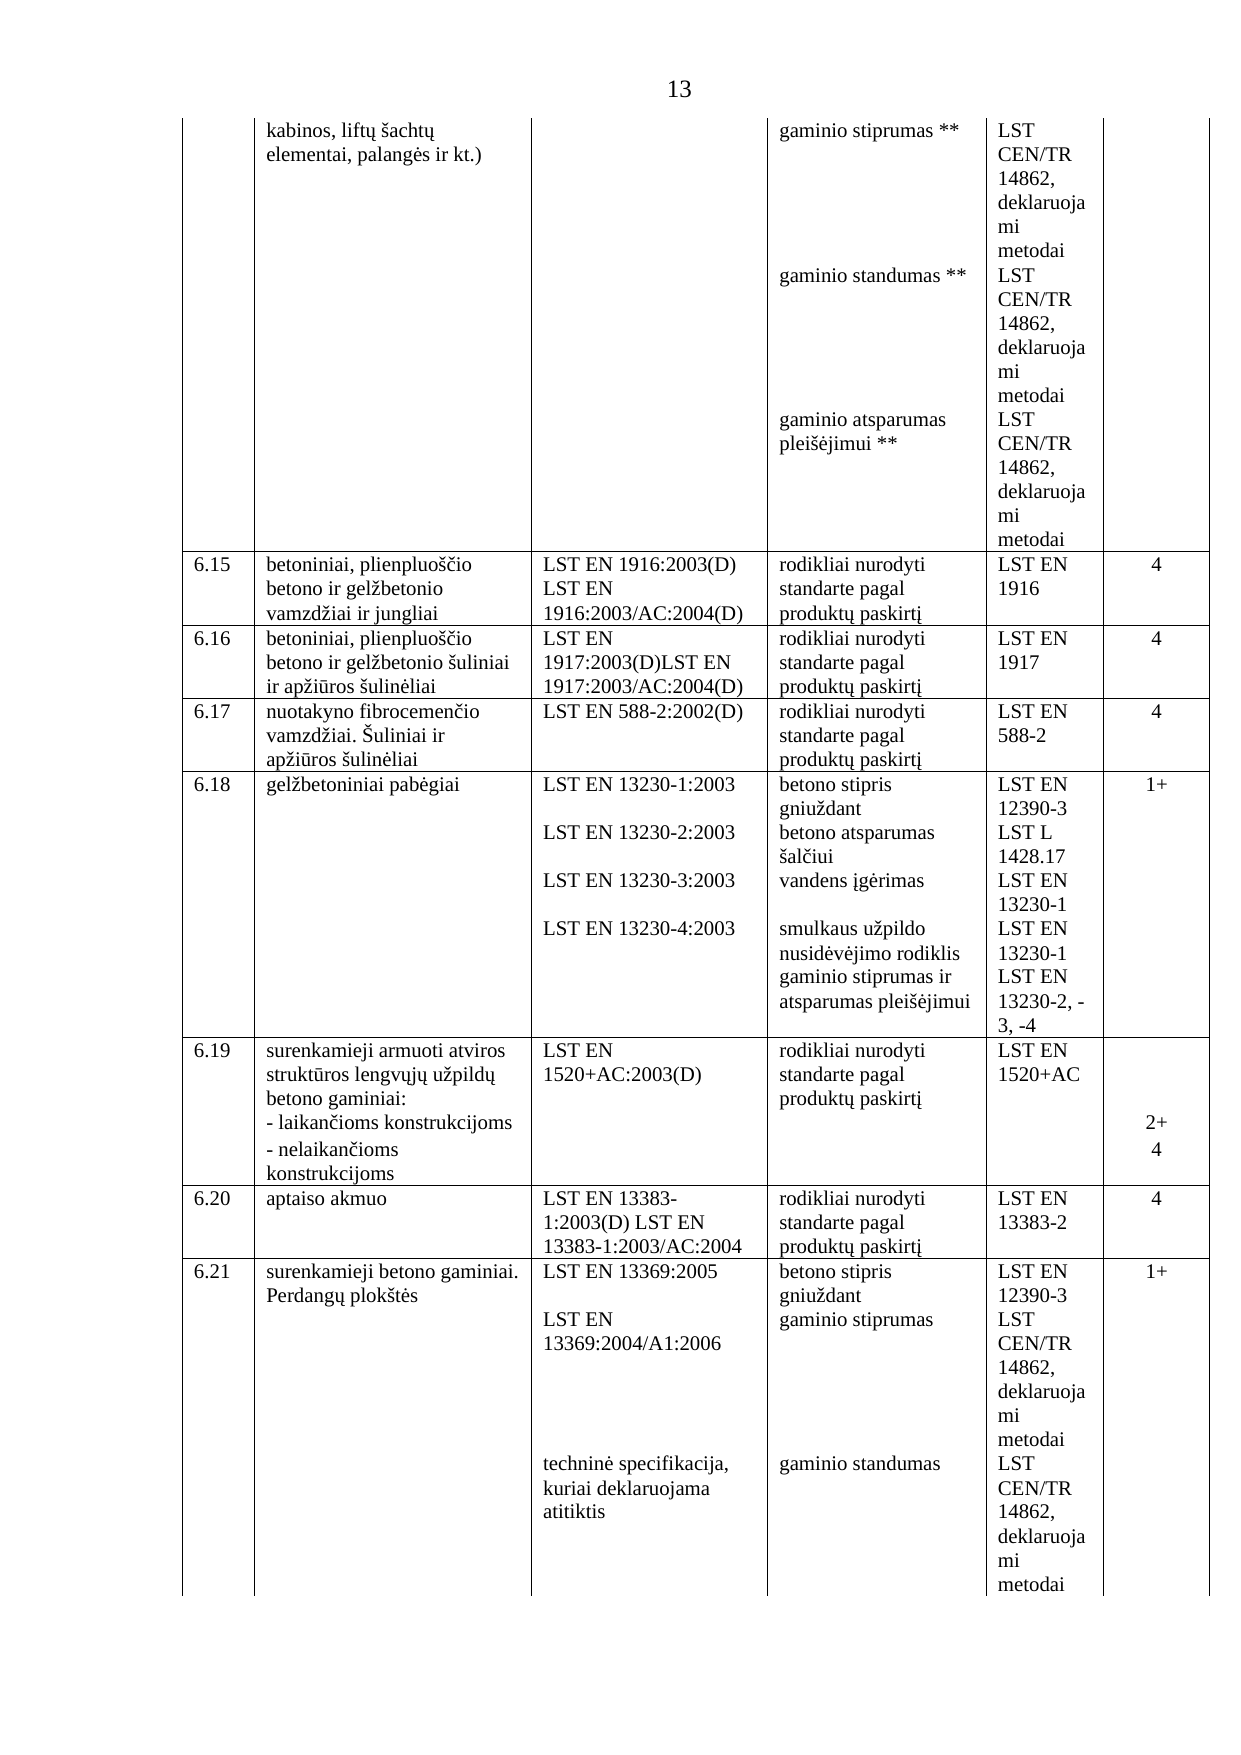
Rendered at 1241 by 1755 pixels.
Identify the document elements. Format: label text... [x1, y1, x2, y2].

table_cell 4 [1104, 626, 1209, 698]
table_cell LST EN 12390-3 [987, 772, 1103, 820]
table_cell LST EN 13383-1:2003(D) LST EN 13383-1:2003/AC:2004 [532, 1186, 767, 1258]
table_cell LST EN 13369:2004/A1:2006 [532, 1307, 767, 1451]
table_cell [255, 916, 531, 964]
table_cell LST CEN/TR 14862, deklaruojami metodai [987, 1307, 1103, 1451]
table_cell gaminio stiprumas ir atsparumas pleišėjimui [768, 965, 986, 1037]
table_cell LST EN 1917:2003(D)LST EN 1917:2003/AC:2004(D) [532, 626, 767, 698]
table_cell LST CEN/TR 14862, deklaruojami metodai [987, 407, 1103, 551]
table_cell gaminio standumas [768, 1451, 986, 1596]
table_cell LST EN 588-2 [987, 699, 1103, 771]
table_cell betono stipris gniuždant [768, 772, 986, 820]
table_cell [183, 1307, 254, 1451]
table_cell surenkamieji betono gaminiai. Perdangų plokštės [255, 1259, 531, 1596]
table_cell gaminio atsparumas pleišėjimui ** [768, 407, 986, 551]
table_cell 1+ [1104, 772, 1209, 820]
table_cell [532, 965, 767, 1037]
table_cell [183, 1451, 254, 1596]
table_cell [987, 1136, 1103, 1184]
table_cell betono stipris gniuždant [768, 1259, 986, 1307]
table_cell [1104, 868, 1209, 916]
table_cell 4 [1104, 1136, 1209, 1184]
table_cell - laikančioms konstrukcijoms [255, 1110, 531, 1136]
table_cell [183, 916, 254, 964]
table_cell techninė specifikacija, kuriai deklaruojama atitiktis [532, 1451, 767, 1596]
table_cell 4 [1104, 552, 1209, 624]
table_cell LST EN 588-2:2002(D) [532, 699, 767, 771]
table_cell rodikliai nurodyti standarte pagal produktų paskirtį [768, 699, 986, 771]
table_cell [1104, 916, 1209, 964]
table_cell betono atsparumas šalčiui [768, 820, 986, 868]
table_cell LST EN 12390-3 [987, 1259, 1103, 1307]
table_cell [183, 820, 254, 868]
table_cell [1104, 965, 1209, 1037]
table_cell [768, 1136, 986, 1184]
table_cell [183, 1110, 254, 1136]
table_cell vandens įgėrimas [768, 868, 986, 916]
table_cell LST EN 13230-1:2003 [532, 772, 767, 820]
table_cell [255, 868, 531, 916]
table_cell [1104, 1038, 1209, 1110]
table_cell rodikliai nurodyti standarte pagal produktų paskirtį [768, 626, 986, 698]
table_cell LST EN 13383-2 [987, 1186, 1103, 1258]
table_cell rodikliai nurodyti standarte pagal produktų paskirtį [768, 552, 986, 624]
table_cell [532, 1110, 767, 1136]
table_cell [183, 868, 254, 916]
table_cell - nelaikančioms konstrukcijoms [255, 1136, 531, 1184]
table_cell [532, 118, 767, 262]
table_cell 4 [1104, 1186, 1209, 1258]
table_cell [183, 118, 254, 262]
table_cell betoniniai, plienpluoščio betono ir gelžbetonio vamzdžiai ir jungliai [255, 552, 531, 624]
table_cell 6.18 [183, 772, 254, 820]
table_cell [1104, 263, 1209, 407]
table_cell [255, 820, 531, 868]
table_cell LST EN 1520+AC:2003(D) [532, 1038, 767, 1110]
table_cell LST CEN/TR 14862, deklaruojami metodai [987, 1451, 1103, 1596]
table_cell LST EN 13230-3:2003 [532, 868, 767, 916]
table_cell [768, 1110, 986, 1136]
table_cell LST CEN/TR 14862, deklaruojami metodai [987, 263, 1103, 407]
table_cell LST EN 13230-4:2003 [532, 916, 767, 964]
table_cell [532, 407, 767, 551]
table_cell LST EN 1916 [987, 552, 1103, 624]
table_cell [183, 1136, 254, 1184]
table_cell betoniniai, plienpluoščio betono ir gelžbetonio šuliniai ir apžiūros šulinėliai [255, 626, 531, 698]
table_cell [255, 263, 531, 407]
table_cell 6.15 [183, 552, 254, 624]
table_cell kabinos, liftų šachtų elementai, palangės ir kt.) [255, 118, 531, 262]
table_cell gaminio stiprumas ** [768, 118, 986, 262]
table_cell [183, 965, 254, 1037]
table_cell 6.20 [183, 1186, 254, 1258]
table_cell LST EN 13369:2005 [532, 1259, 767, 1307]
table_cell LST L 1428.17 [987, 820, 1103, 868]
table_cell LST EN 1916:2003(D) LST EN 1916:2003/AC:2004(D) [532, 552, 767, 624]
table_cell [1104, 407, 1209, 551]
table_cell [183, 407, 254, 551]
table_cell gaminio stiprumas [768, 1307, 986, 1451]
table_cell LST EN 1520+AC [987, 1038, 1103, 1110]
table_cell 1+ [1104, 1259, 1209, 1307]
table_cell surenkamieji armuoti atviros struktūros lengvųjų užpildų betono gaminiai: [255, 1038, 531, 1110]
table_cell smulkaus užpildo nusidėvėjimo rodiklis [768, 916, 986, 964]
table_cell LST EN 13230-1 [987, 868, 1103, 916]
table_cell 6.17 [183, 699, 254, 771]
table_cell LST EN 13230-2:2003 [532, 820, 767, 868]
table_cell [1104, 1451, 1209, 1596]
table_cell gelžbetoniniai pabėgiai [255, 772, 531, 820]
table_cell 2+ [1104, 1110, 1209, 1136]
table_cell LST EN 13230-1 [987, 916, 1103, 964]
table_cell aptaiso akmuo [255, 1186, 531, 1258]
table_cell [1104, 820, 1209, 868]
table_cell LST EN 13230-2, -3, -4 [987, 965, 1103, 1037]
table_cell gaminio standumas ** [768, 263, 986, 407]
table_cell [255, 407, 531, 551]
table_cell rodikliai nurodyti standarte pagal produktų paskirtį [768, 1038, 986, 1110]
table_cell 4 [1104, 699, 1209, 771]
table_cell LST CEN/TR 14862, deklaruojami metodai [987, 118, 1103, 262]
table_cell [183, 263, 254, 407]
table_cell [255, 965, 531, 1037]
table_cell 6.19 [183, 1038, 254, 1110]
table_cell rodikliai nurodyti standarte pagal produktų paskirtį [768, 1186, 986, 1258]
table_cell 6.21 [183, 1259, 254, 1307]
table_cell nuotakyno fibrocemenčio vamzdžiai. Šuliniai ir apžiūros šulinėliai [255, 699, 531, 771]
table_cell [1104, 118, 1209, 262]
table_cell [532, 263, 767, 407]
table_cell 6.16 [183, 626, 254, 698]
table_cell LST EN 1917 [987, 626, 1103, 698]
table_cell [987, 1110, 1103, 1136]
table_cell [532, 1136, 767, 1184]
table_cell [1104, 1307, 1209, 1451]
